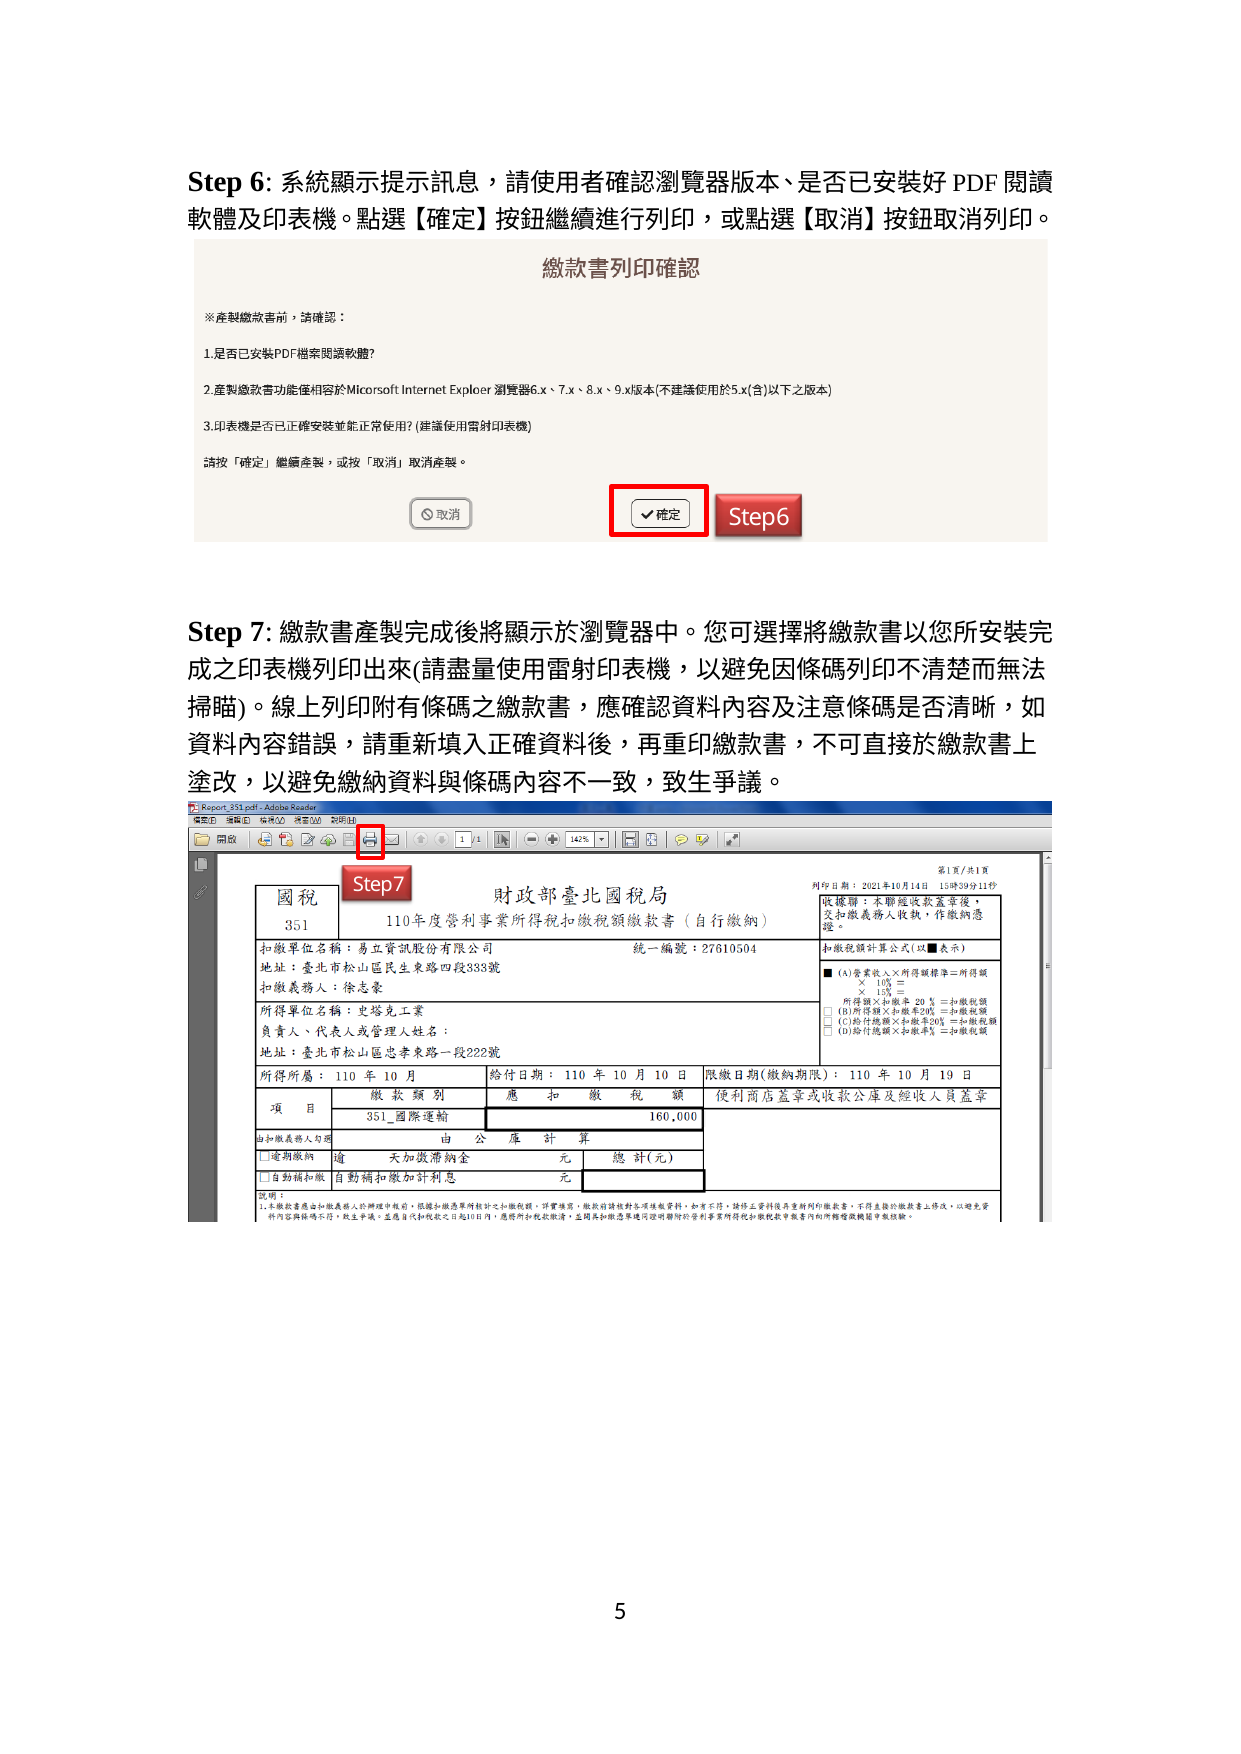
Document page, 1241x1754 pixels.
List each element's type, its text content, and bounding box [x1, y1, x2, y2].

text Step 6: 系統顯示提示訊息，請使用者確認瀏覽器版本、是否已安裝好PDF閱讀軟體及印表機。點選【確定】按鈕繼續進行列印，或點選【取消】按鈕取消列印。 [187, 163, 1053, 238]
text Step 7: 繳款書產製完成後將顯示於瀏覽器中。您可選擇將繳款書以您所安裝完成之印表機列印出來(請盡量使用雷射印表機，以避免因條碼列印不清楚而無法掃瞄)。線上列印附有條碼之繳款書，應確認資料內容及注意條碼是否清晰，如資料內容錯誤，請重新填入正確資料後，再重印繳款書，不可直接於繳款書上塗改，以避免繳納資料與條碼內容不一致，致生爭議。 [187, 613, 1053, 800]
